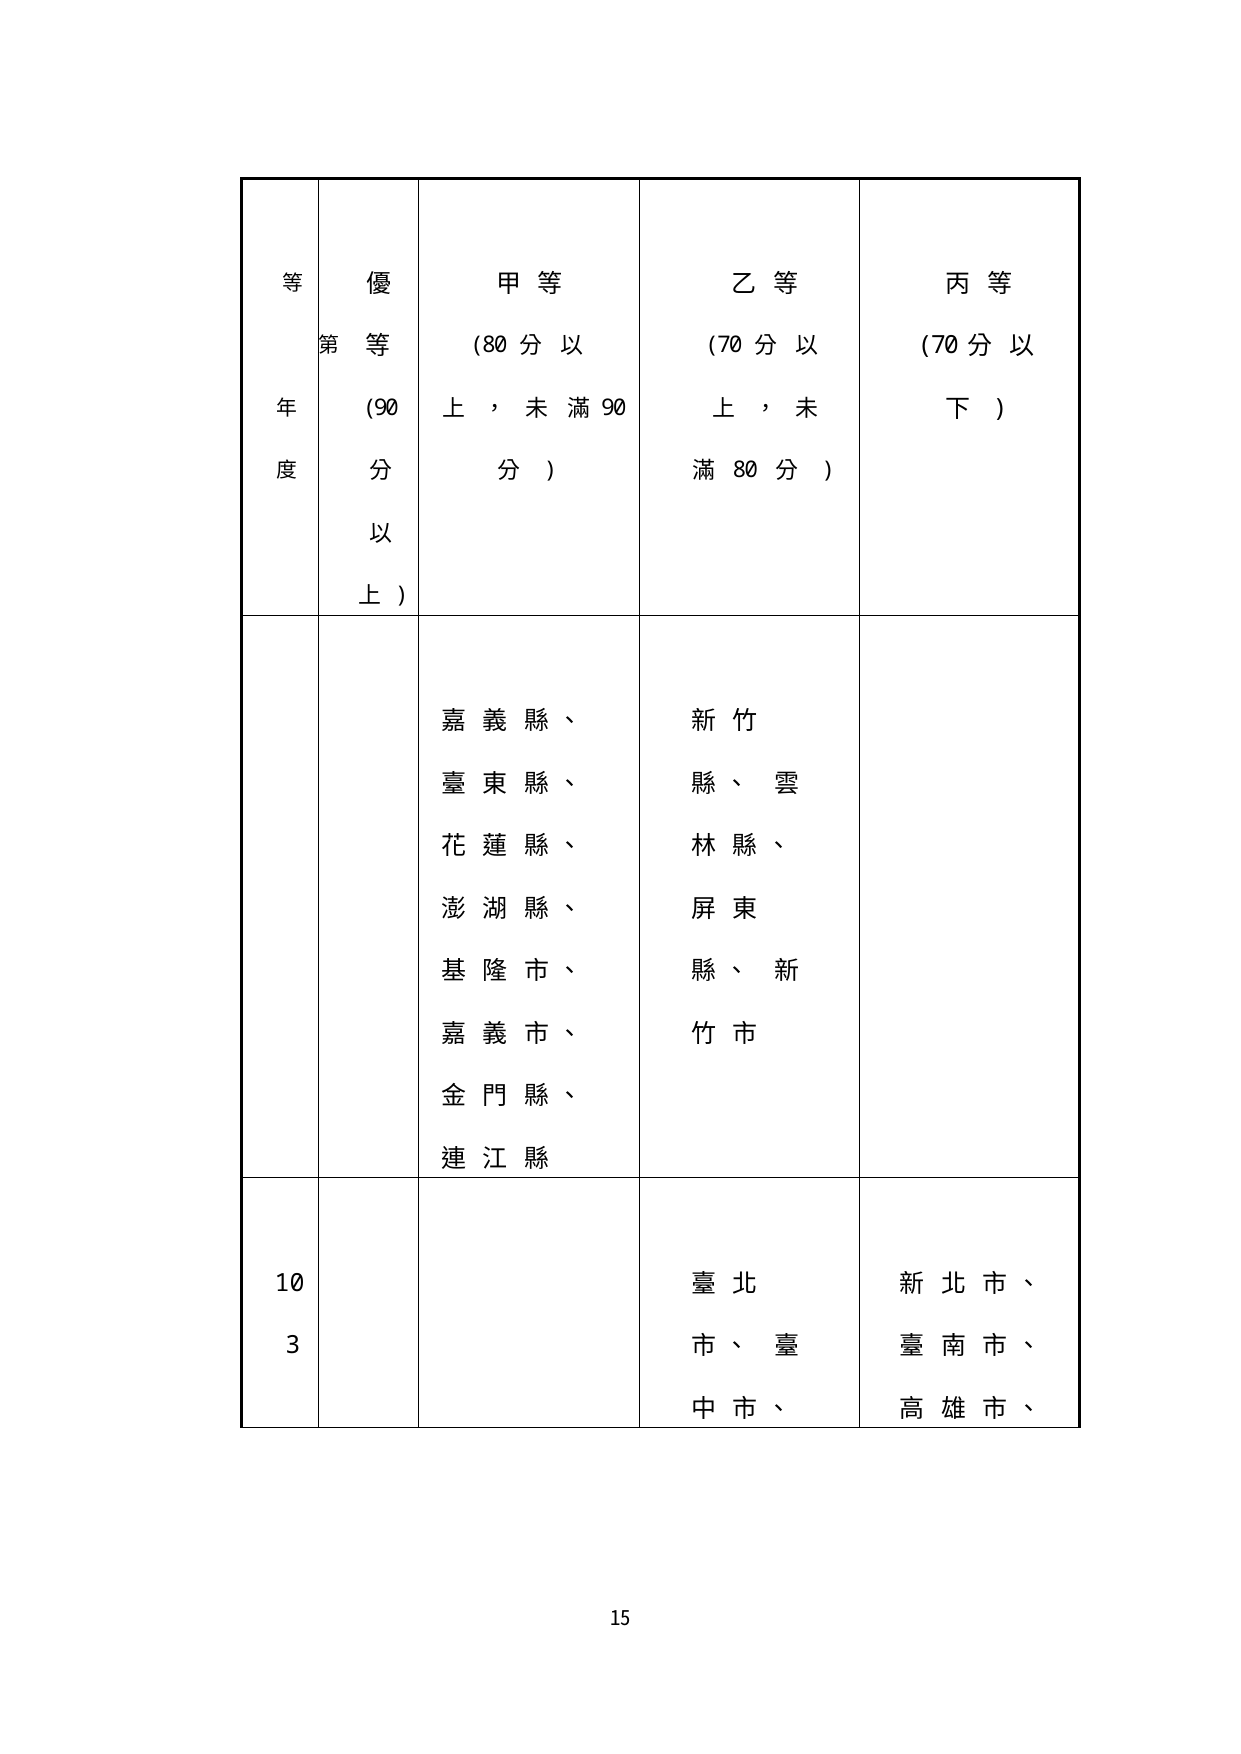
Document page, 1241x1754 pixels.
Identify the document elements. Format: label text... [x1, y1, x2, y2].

table_cell 新竹縣、雲林縣、屏東縣、新竹市 [640, 616, 859, 1177]
table_cell 103 [243, 1178, 318, 1427]
table_cell [319, 1178, 418, 1427]
table_header 甲等 (80分以上，未滿90分) [419, 180, 639, 615]
table_cell [419, 1178, 639, 1427]
table_cell [243, 616, 318, 1177]
table_header 優等 (90分以上) [319, 180, 418, 615]
table_cell [319, 616, 418, 1177]
table_cell 臺北市、臺中市、 [640, 1178, 859, 1427]
table_cell 嘉義縣、臺東縣、花蓮縣、澎湖縣、基隆市、嘉義市、金門縣、連江縣 [419, 616, 639, 1177]
table_header 等第 年度 [243, 180, 318, 615]
table_header 丙等 (70分以下) [860, 180, 1078, 615]
table_cell 新北市、臺南市、高雄市、 [860, 1178, 1078, 1427]
table_header 乙等 (70分以上，未滿80分) [640, 180, 859, 615]
table_cell [860, 616, 1078, 1177]
